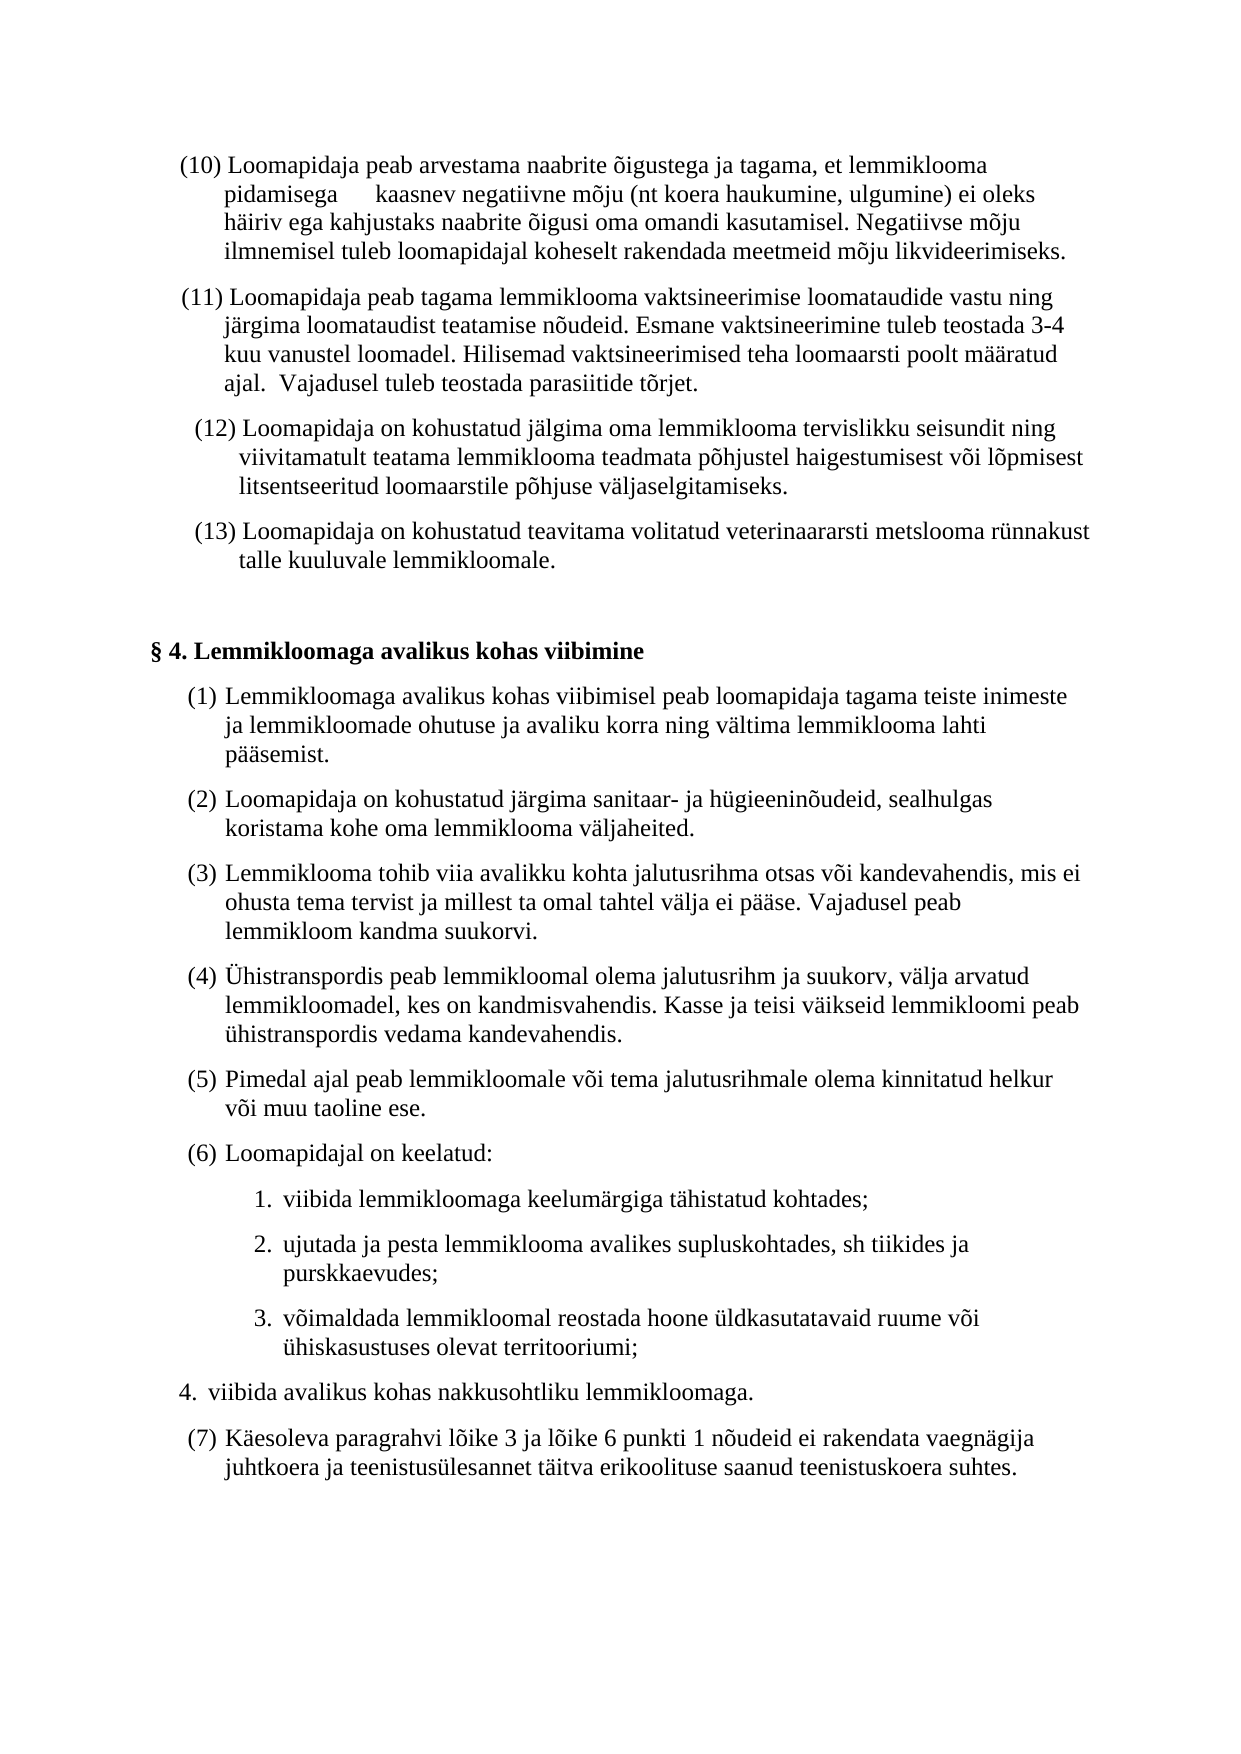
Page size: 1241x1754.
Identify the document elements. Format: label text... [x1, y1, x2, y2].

text (10) Loomapidaja peab arvestama naabrite õigustega ja tagama, et lemmiklooma pidamisega kaasnev negatiivne mõju (nt koera haukumine, ulgumine) ei oleks häiriv ega kahjustaks naabrite õigusi oma omandi kasutamisel. Negatiivse mõju ilmnemisel tuleb loomapidajal koheselt rakendada meetmeid mõju likvideerimiseks. [179, 150, 1090, 265]
text § 4. Lemmikloomaga avalikus kohas viibimine [150, 636, 1090, 664]
list Käesoleva paragrahvi lõike 3 ja lõike 6 punkti 1 nõudeid ei rakendata vaegnägija juhtkoera ja teenistusülesannet täitva erikoolituse saanud teenistuskoera suhtes. [187, 1423, 1090, 1480]
list Lemmikloomaga avalikus kohas viibimisel peab loomapidaja tagama teiste inimeste ja lemmikloomade ohutuse ja avaliku korra ning vältima lemmiklooma lahti pääsemist. [187, 681, 1090, 767]
text (11) Loomapidaja peab tagama lemmiklooma vaktsineerimise loomataudide vastu ning järgima loomataudist teatamise nõudeid. Esmane vaktsineerimine tuleb teostada 3-4 kuu vanustel loomadel. Hilisemad vaktsineerimised teha loomaarsti poolt määratud ajal. Vajadusel tuleb teostada parasiitide tõrjet. [150, 282, 1090, 397]
list viibida avalikus kohas nakkusohtliku lemmikloomaga. [150, 1377, 1090, 1406]
list võimaldada lemmikloomal reostada hoone üldkasutatavaid ruume või ühiskasustuses olevat territooriumi; [253, 1303, 1090, 1361]
text (13) Loomapidaja on kohustatud teavitama volitatud veterinaararsti metslooma rünnakust talle kuuluvale lemmikloomale. [194, 516, 1090, 574]
text (12) Loomapidaja on kohustatud jälgima oma lemmiklooma tervislikku seisundit ning viivitamatult teatama lemmiklooma teadmata põhjustel haigestumisest või lõpmisest litsentseeritud loomaarstile põhjuse väljaselgitamiseks. [194, 413, 1090, 499]
list Loomapidaja on kohustatud järgima sanitaar- ja hügieeninõudeid, sealhulgas koristama kohe oma lemmiklooma väljaheited. [187, 784, 1090, 842]
list Ühistranspordis peab lemmikloomal olema jalutusrihm ja suukorv, välja arvatud lemmikloomadel, kes on kandmisvahendis. Kasse ja teisi väikseid lemmikloomi peab ühistranspordis vedama kandevahendis. [187, 961, 1090, 1047]
list ujutada ja pesta lemmiklooma avalikes supluskohtades, sh tiikides ja purskkaevudes; [253, 1229, 1090, 1287]
list Pimedal ajal peab lemmikloomale või tema jalutusrihmale olema kinnitatud helkur või muu taoline ese. [187, 1064, 1090, 1122]
list viibida lemmikloomaga keelumärgiga tähistatud kohtades; [253, 1184, 1090, 1212]
list Lemmiklooma tohib viia avalikku kohta jalutusrihma otsas või kandevahendis, mis ei ohusta tema tervist ja millest ta omal tahtel välja ei pääse. Vajadusel peab lemmikloom kandma suukorvi. [187, 858, 1090, 944]
list Loomapidajal on keelatud: [187, 1138, 1090, 1167]
